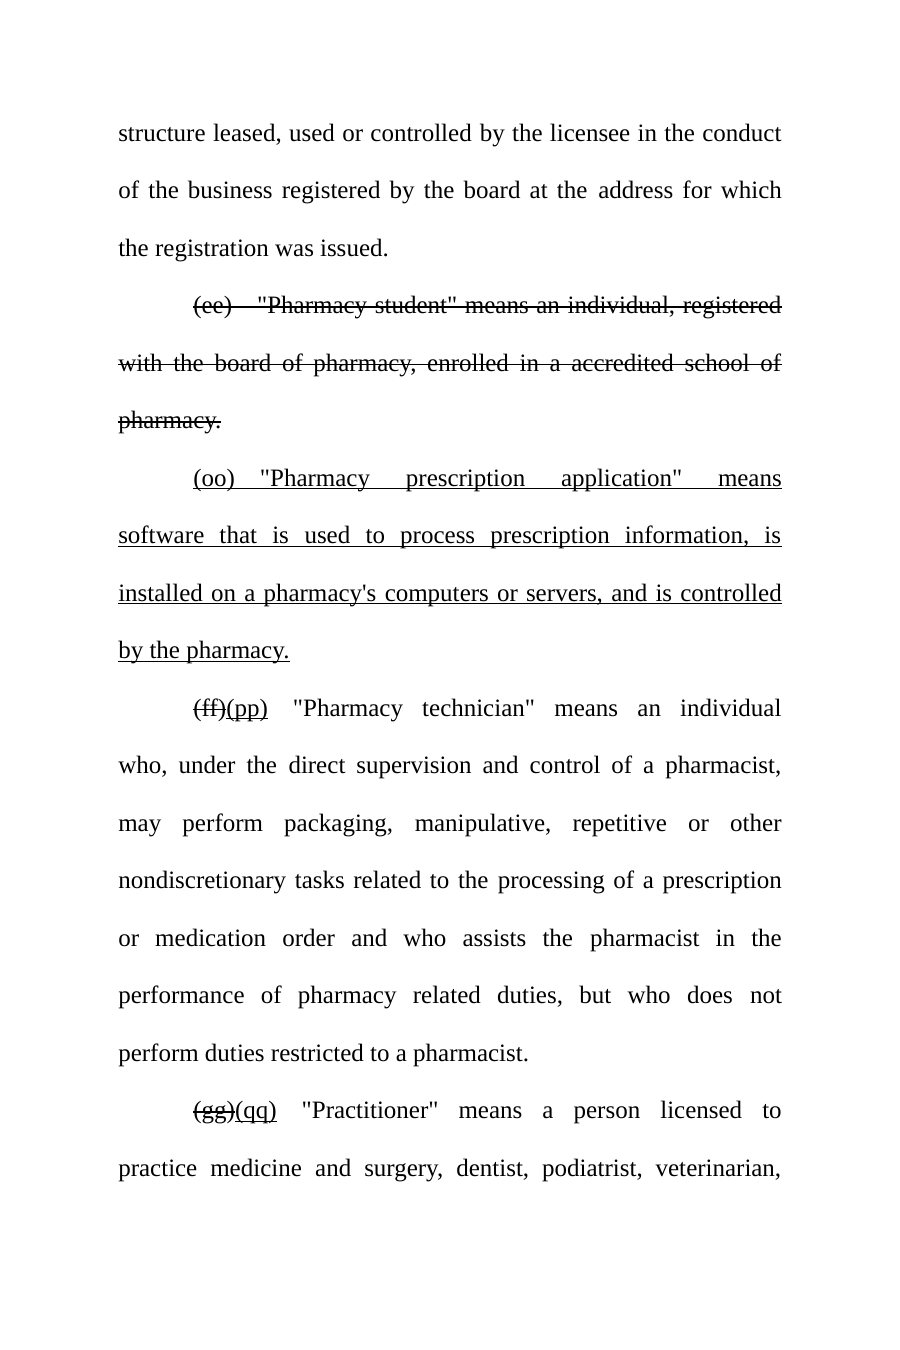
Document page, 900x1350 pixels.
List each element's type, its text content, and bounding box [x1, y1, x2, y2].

text (oo) "Pharmacy prescription application" means software that is used to process prescription information, is [118, 463, 782, 546]
text (gg)(qq) "Practitioner" means a person licensed to practice medicine and surgery, dentist, podiatrist, veterinarian, [118, 1096, 782, 1182]
text by the pharmacy. [118, 604, 782, 664]
text installed on a pharmacy's computers or servers, and is controlled [118, 547, 782, 603]
text (ff)(pp) "Pharmacy technician" means an individual who, under the direct supervision and control of a pharmacist, may perform packaging, manipulative, repetitive or other nondiscretionary tasks related to the processing of a prescription or medication order and who assists the pharmacist in the performance of pharmacy related duties, but who does not perform duties restricted to a pharmacist. [118, 693, 782, 1067]
text (ee) "Pharmacy student" means an individual, registered with the board of pharmacy, enrolled in a accredited school of pharmacy. [118, 291, 782, 364]
text structure leased, used or controlled by the licensee in the conduct of the business registered by the board at the address for which the registration was issued. [118, 118, 782, 262]
text (ee) "Pharmacy student" means an individual, registered with the board of pharmacy, enrolled in a accredited school of pharmacy. [118, 365, 782, 434]
